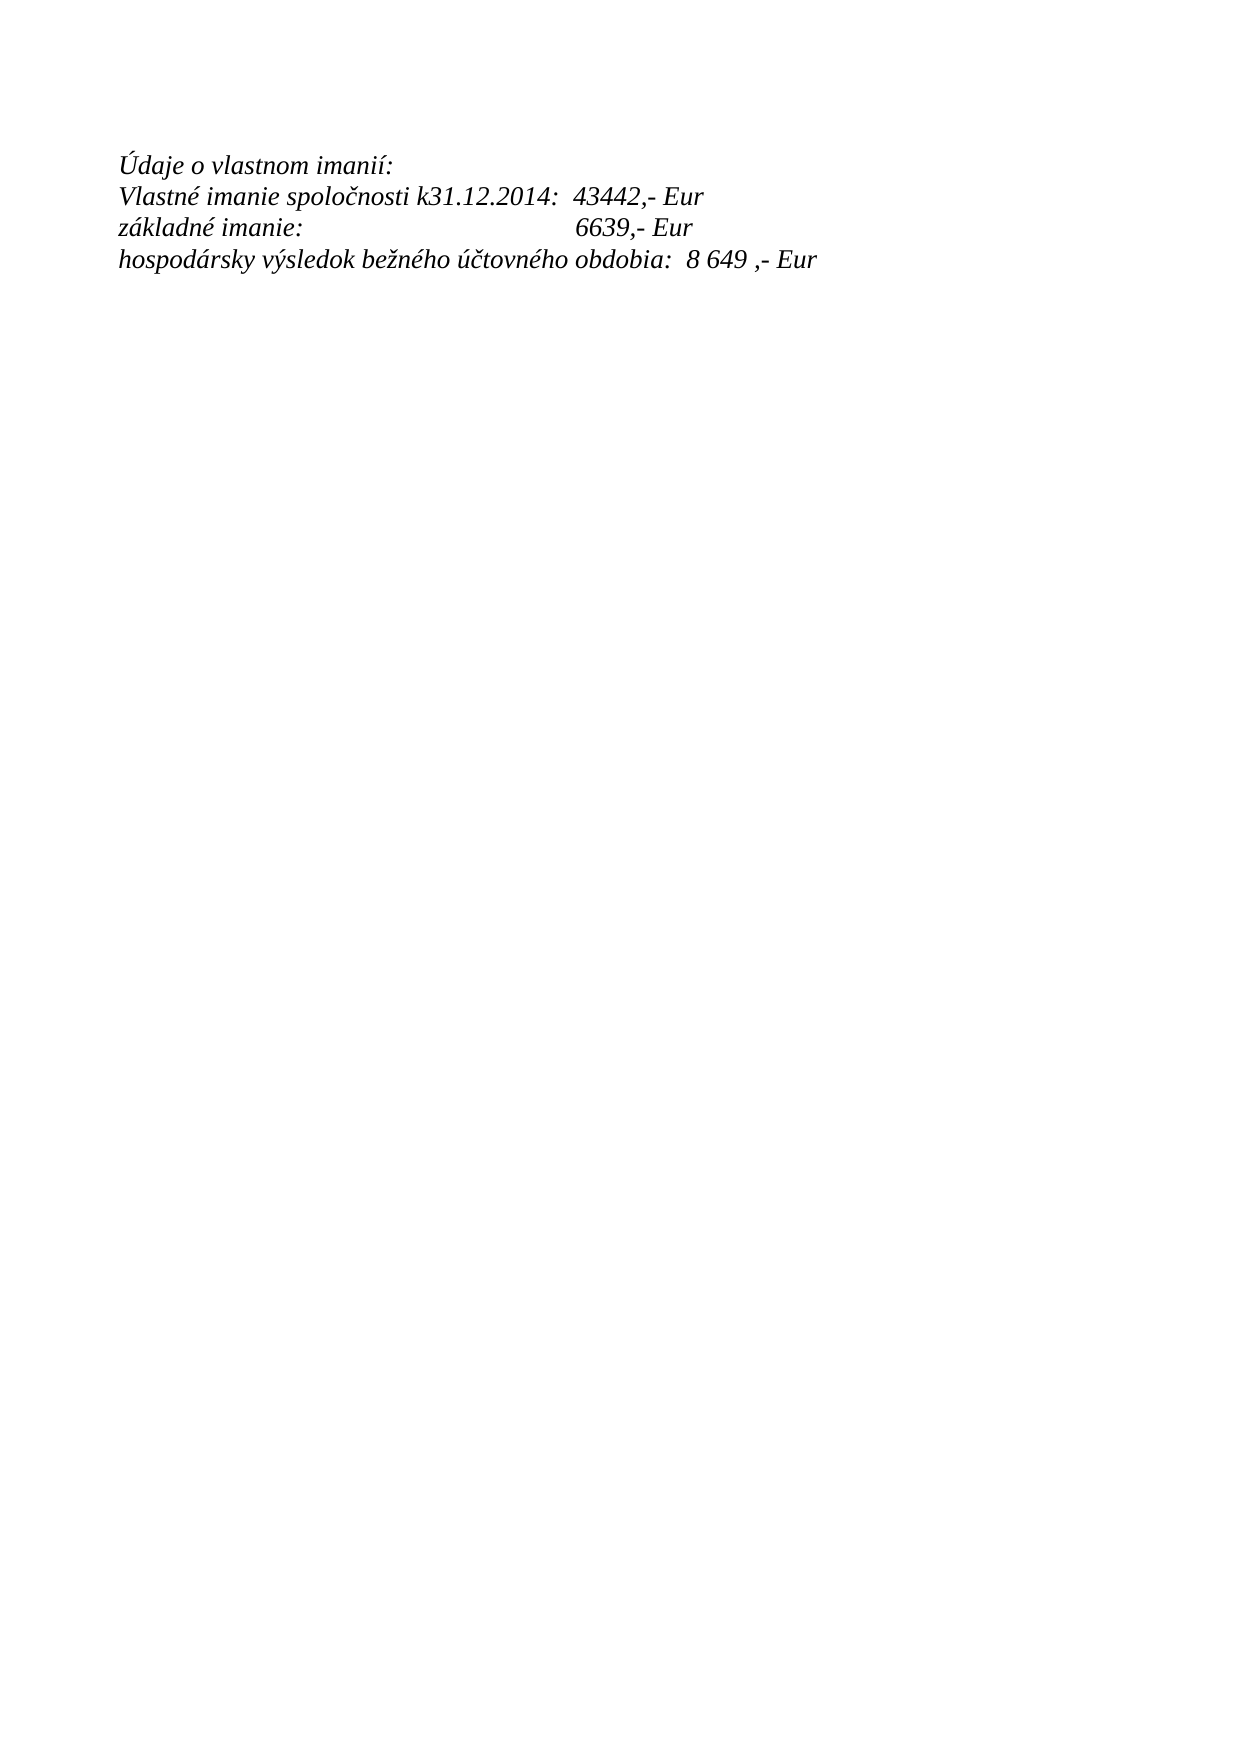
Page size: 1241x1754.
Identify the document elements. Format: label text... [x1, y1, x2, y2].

text základné imanie: 6639,- Eur [118, 212, 1122, 243]
text Údaje o vlastnom imanií: [118, 149, 1122, 180]
text Vlastné imanie spoločnosti k31.12.2014: 43442,- Eur [118, 180, 1122, 212]
text hospodársky výsledok bežného účtovného obdobia: 8 649 ,- Eur [118, 243, 1122, 274]
